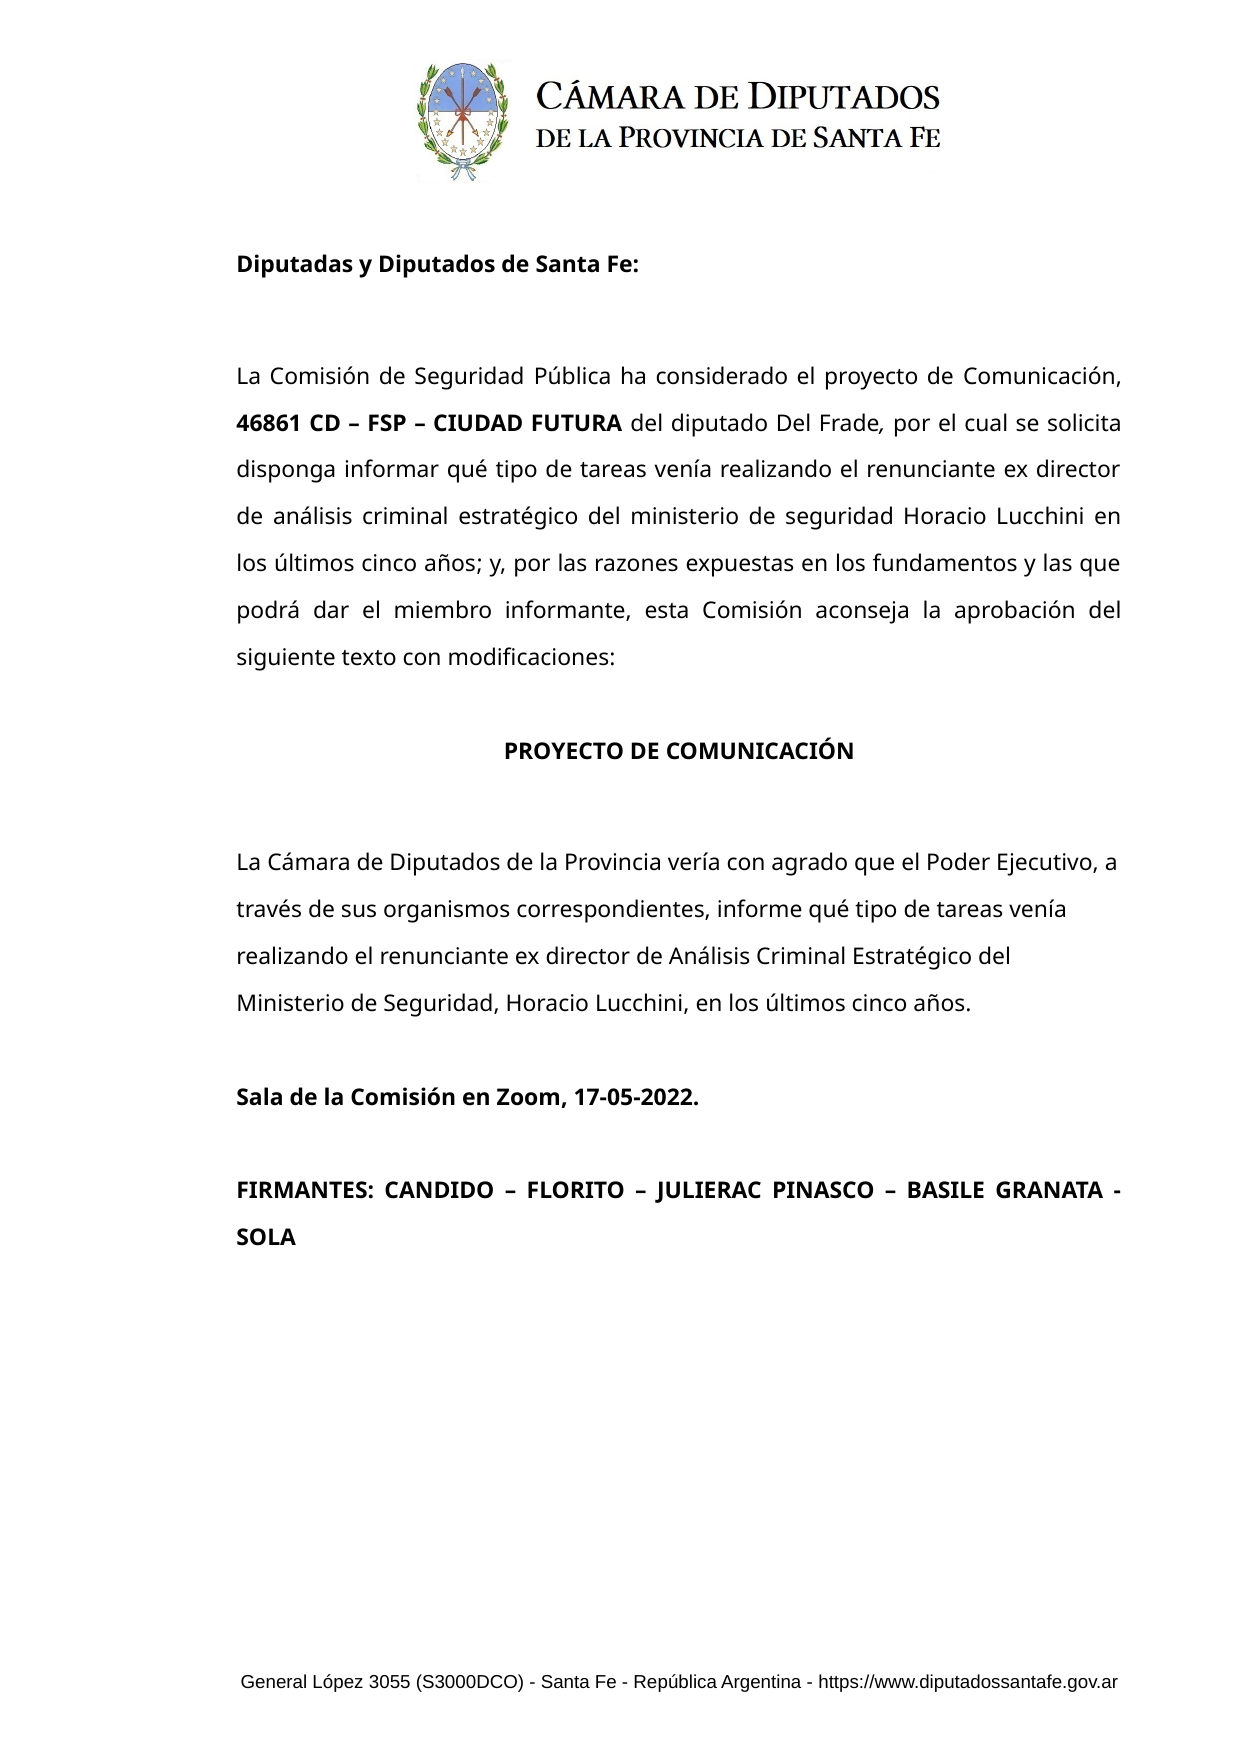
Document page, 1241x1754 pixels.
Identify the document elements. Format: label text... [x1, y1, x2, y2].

text Diputadas y Diputados de Santa Fe: [236, 248, 1122, 279]
text La Comisión de Seguridad Pública ha considerado el proyecto de Comunicación, 46861 CD – FSP – CIUDAD FUTURA del diputado Del Frade, por el cual se solicita disponga informar qué tipo de tareas venía realizando el renunciante ex director de análisis criminal estratégico del ministerio de seguridad Horacio Lucchini en los últimos cinco años; y, por las razones expuestas en los fundamentos y las que podrá dar el miembro informante, esta Comisión aconseja la aprobación del siguiente texto con modificaciones: [236, 360, 1122, 672]
text La Cámara de Diputados de la Provincia vería con agrado que el Poder Ejecutivo, a través de sus organismos correspondientes, informe qué tipo de tareas venía realizando el renunciante ex director de Análisis Criminal Estratégico del Ministerio de Seguridad, Horacio Lucchini, en los últimos cinco años. [236, 846, 1122, 1018]
picture [413, 59, 945, 183]
text PROYECTO DE COMUNICACIÓN [236, 735, 1122, 766]
text FIRMANTES: CANDIDO – FLORITO – JULIERAC PINASCO – BASILE GRANATA - SOLA [236, 1174, 1122, 1252]
list Sala de la Comisión en Zoom, 17-05-2022. [236, 1081, 1122, 1112]
